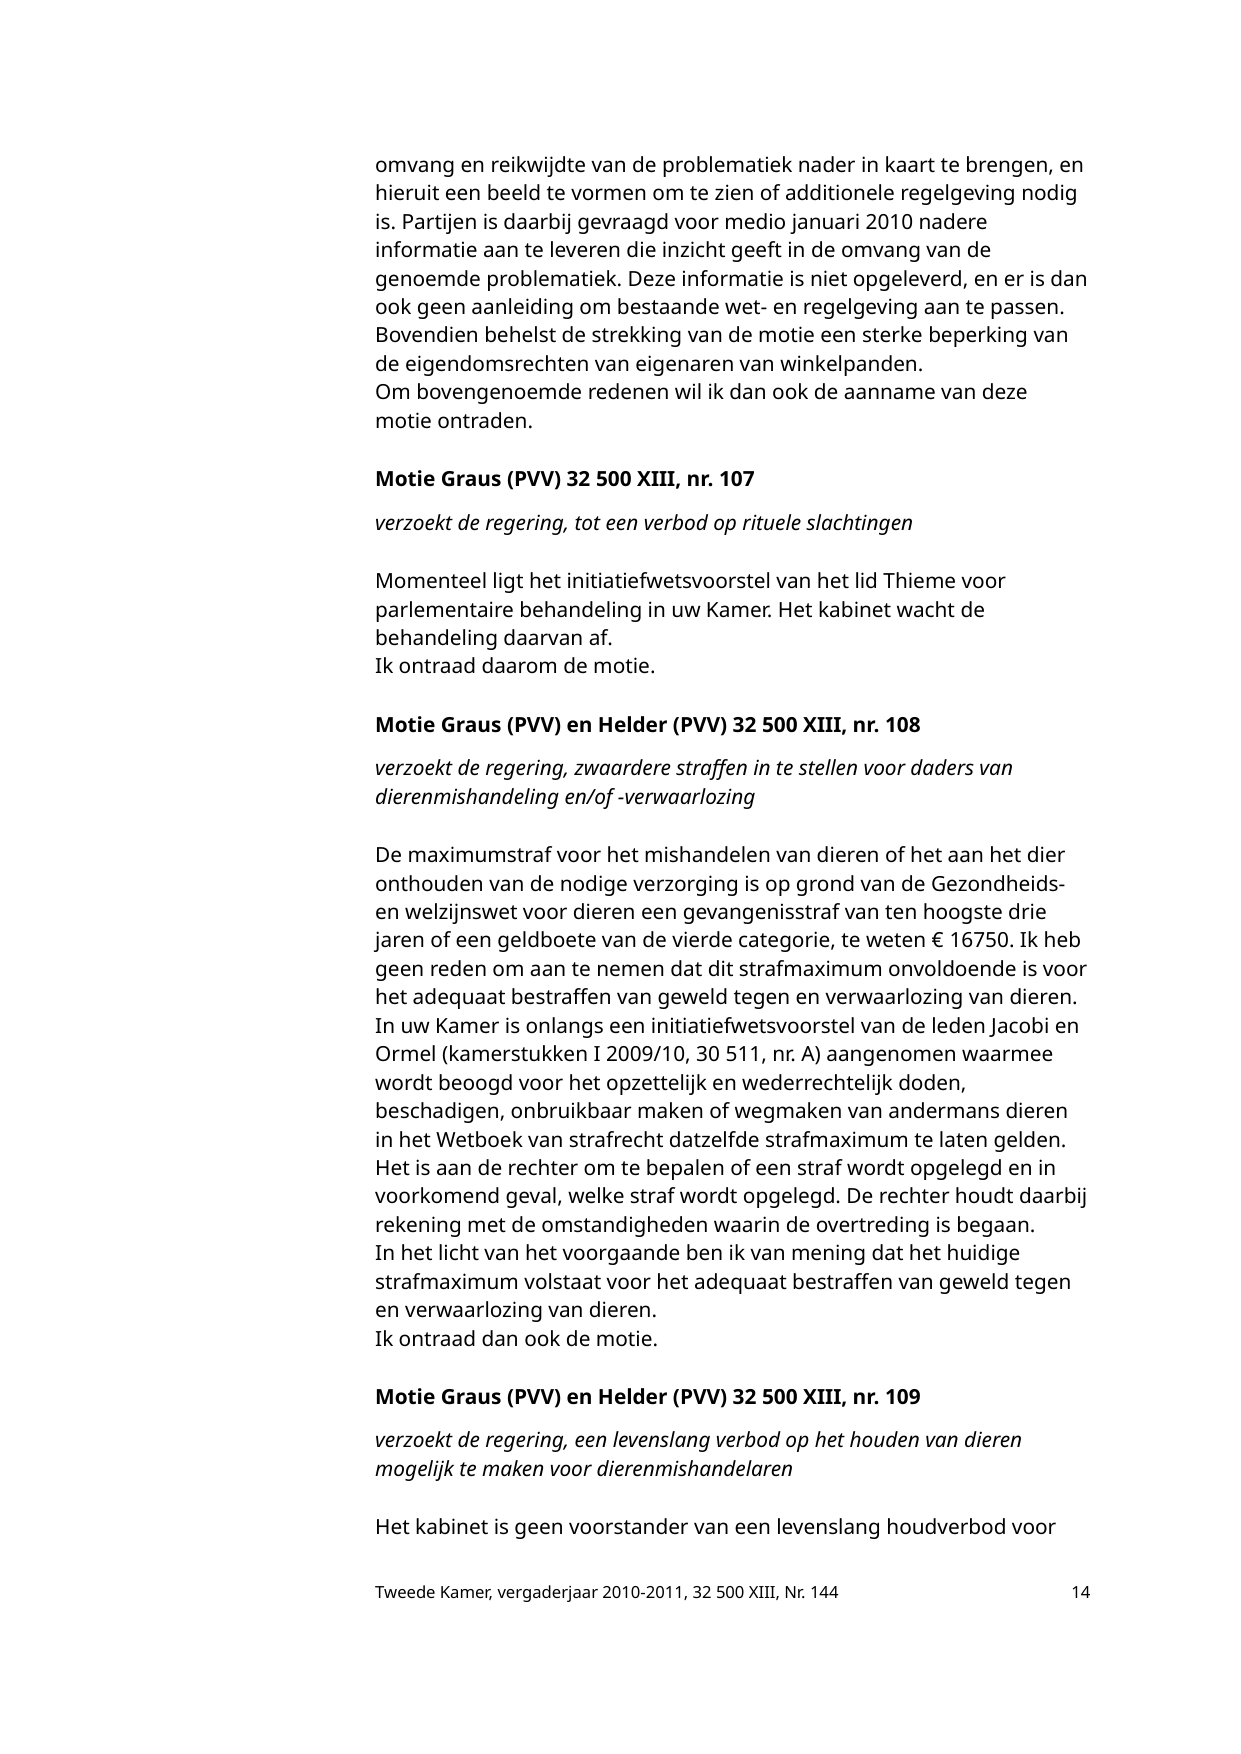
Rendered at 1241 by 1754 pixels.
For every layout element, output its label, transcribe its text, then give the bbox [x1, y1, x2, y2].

text Motie Graus (PVV) 32 500 XIII, nr. 107 [375, 464, 1090, 493]
text Om bovengenoemde redenen wil ik dan ook de aanname van deze motie ontraden. [375, 377, 1090, 434]
text Het kabinet is geen voorstander van een levenslang houdverbod voor [375, 1512, 1090, 1541]
text In uw Kamer is onlangs een initiatiefwetsvoorstel van de leden Jacobi en Ormel (kamerstukken I 2009/10, 30 511, nr. A) aangenomen waarmee wordt beoogd voor het opzettelijk en wederrechtelijk doden, beschadigen, onbruikbaar maken of wegmaken van andermans dieren in het Wetboek van strafrecht datzelfde strafmaximum te laten gelden. [375, 1011, 1090, 1153]
text Motie Graus (PVV) en Helder (PVV) 32 500 XIII, nr. 109 [375, 1382, 1090, 1411]
text omvang en reikwijdte van de problematiek nader in kaart te brengen, en hieruit een beeld te vormen om te zien of additionele regelgeving nodig is. Partijen is daarbij gevraagd voor medio januari 2010 nadere informatie aan te leveren die inzicht geeft in de omvang van de genoemde problematiek. Deze informatie is niet opgeleverd, en er is dan ook geen aanleiding om bestaande wet- en regelgeving aan te passen. Bovendien behelst de strekking van de motie een sterke beperking van de eigendomsrechten van eigenaren van winkelpanden. [375, 150, 1090, 377]
text De maximumstraf voor het mishandelen van dieren of het aan het dier onthouden van de nodige verzorging is op grond van de Gezondheids- en welzijnswet voor dieren een gevangenisstraf van ten hoogste drie jaren of een geldboete van de vierde categorie, te weten € 16750. Ik heb geen reden om aan te nemen dat dit strafmaximum onvoldoende is voor het adequaat bestraffen van geweld tegen en verwaarlozing van dieren. [375, 840, 1090, 1011]
text In het licht van het voorgaande ben ik van mening dat het huidige strafmaximum volstaat voor het adequaat bestraffen van geweld tegen en verwaarlozing van dieren. [375, 1238, 1090, 1324]
text verzoekt de regering, zwaardere straffen in te stellen voor daders van dierenmishandeling en/of -verwaarlozing [375, 753, 1090, 810]
text Ik ontraad daarom de motie. [375, 652, 1090, 680]
text verzoekt de regering, tot een verbod op rituele slachtingen [375, 508, 1090, 536]
text Motie Graus (PVV) en Helder (PVV) 32 500 XIII, nr. 108 [375, 710, 1090, 738]
text Momenteel ligt het initiatiefwetsvoorstel van het lid Thieme voor parlementaire behandeling in uw Kamer. Het kabinet wacht de behandeling daarvan af. [375, 566, 1090, 652]
text verzoekt de regering, een levenslang verbod op het houden van dieren mogelijk te maken voor dierenmishandelaren [375, 1426, 1090, 1482]
text Het is aan de rechter om te bepalen of een straf wordt opgelegd en in voorkomend geval, welke straf wordt opgelegd. De rechter houdt daarbij rekening met de omstandigheden waarin de overtreding is begaan. [375, 1153, 1090, 1238]
text Ik ontraad dan ook de motie. [375, 1324, 1090, 1352]
